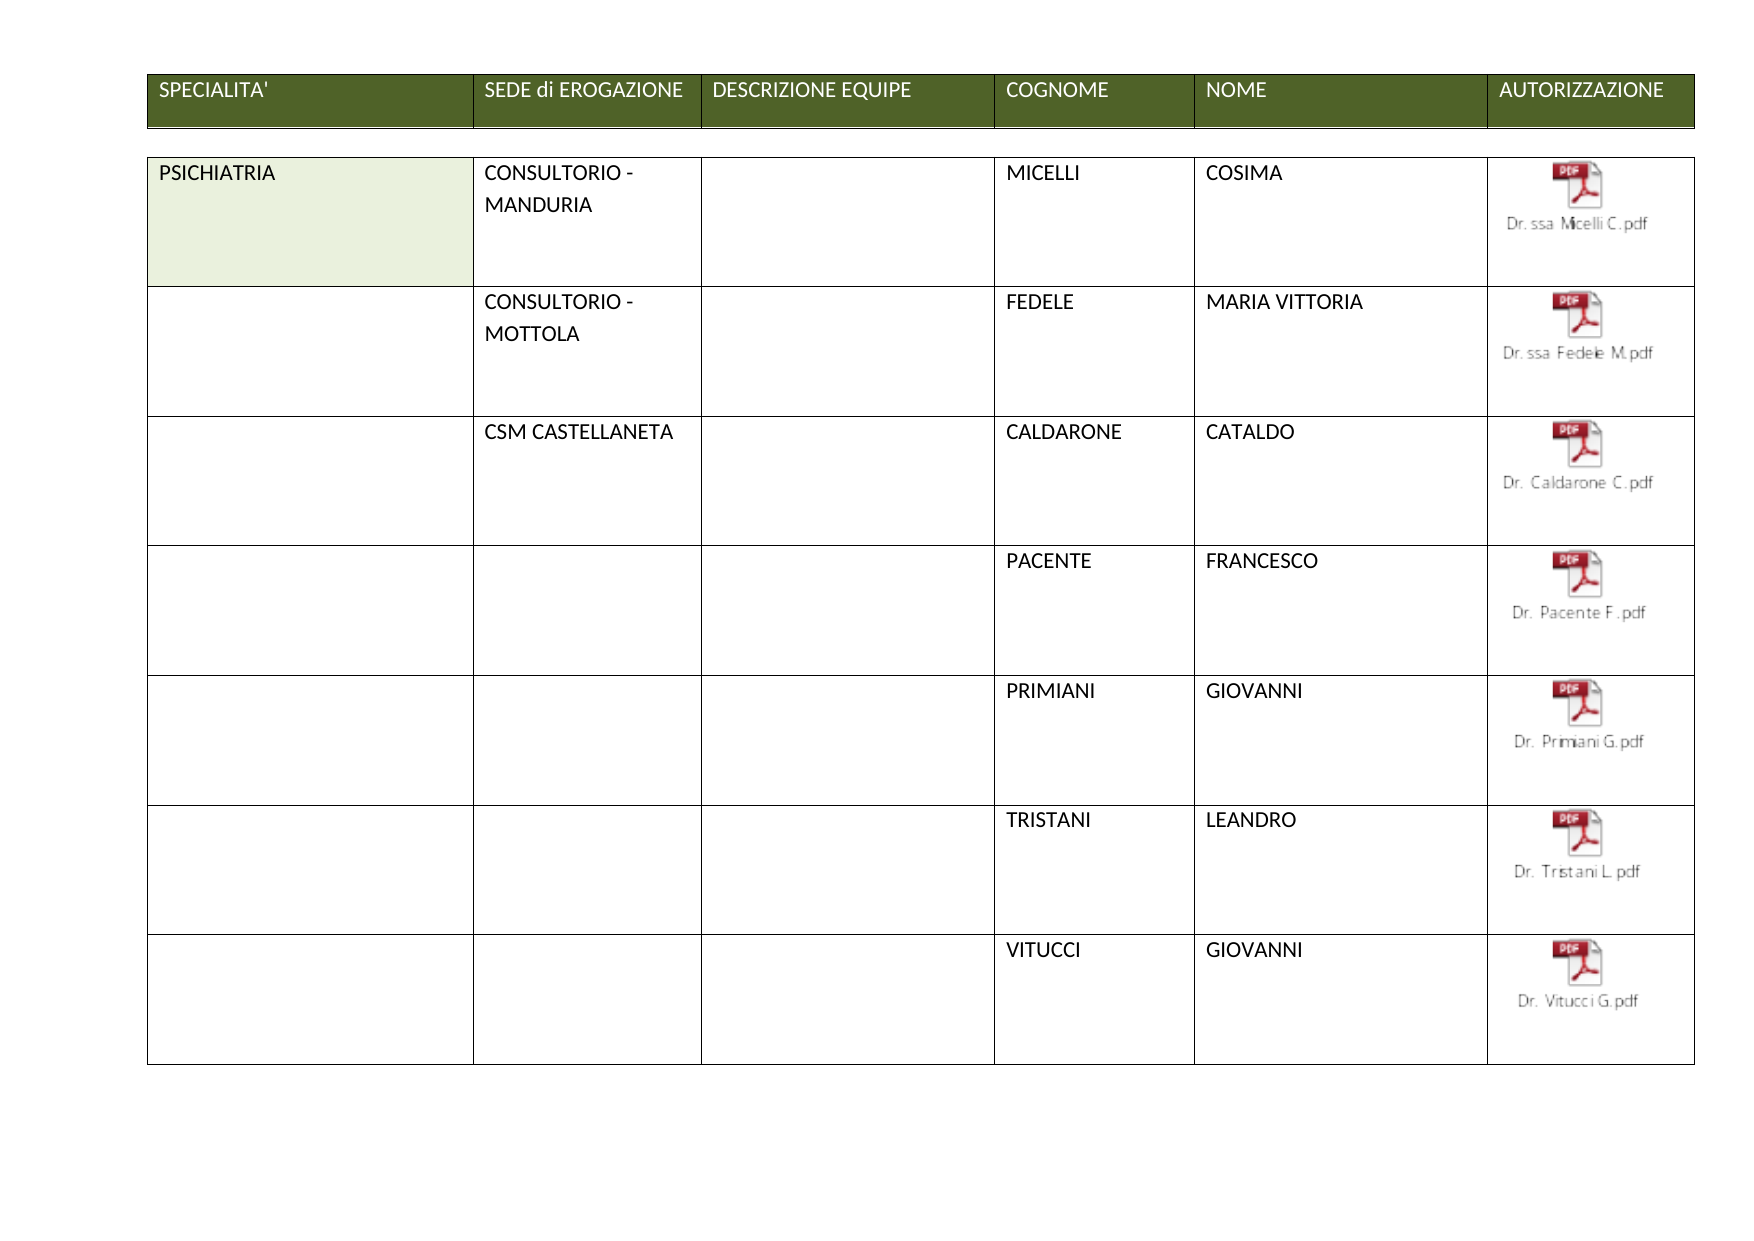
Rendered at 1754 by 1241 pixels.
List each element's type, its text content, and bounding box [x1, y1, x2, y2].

table_cell PSICHIATRIA [148, 158, 473, 286]
table_cell [474, 676, 701, 804]
table_cell [1488, 287, 1694, 416]
table_cell [148, 417, 473, 545]
table_cell VITUCCI [995, 935, 1194, 1064]
table_cell GIOVANNI [1195, 676, 1487, 804]
table_cell [1488, 676, 1694, 804]
table_cell [702, 417, 994, 545]
table_cell [474, 806, 701, 934]
table_cell [148, 676, 473, 804]
table_cell FEDELE [995, 287, 1194, 416]
table_cell [702, 676, 994, 804]
table_cell [1488, 546, 1694, 675]
table_cell MARIA VITTORIA [1195, 287, 1487, 416]
table_cell CONSULTORIO - MOTTOLA [474, 287, 701, 416]
table_cell [702, 935, 994, 1064]
table_cell CATALDO [1195, 417, 1487, 545]
table_cell [1488, 158, 1694, 286]
table_cell [148, 546, 473, 675]
table_cell GIOVANNI [1195, 935, 1487, 1064]
table_cell [702, 806, 994, 934]
table_cell TRISTANI [995, 806, 1194, 934]
table_cell [148, 935, 473, 1064]
table_cell PRIMIANI [995, 676, 1194, 804]
table_cell LEANDRO [1195, 806, 1487, 934]
table_cell [702, 287, 994, 416]
table_cell [1488, 935, 1694, 1064]
table_cell [1488, 417, 1694, 545]
table_cell [148, 287, 473, 416]
table_cell CSM CASTELLANETA [474, 417, 701, 545]
table_cell MICELLI [995, 158, 1194, 286]
table_cell FRANCESCO [1195, 546, 1487, 675]
table_cell [702, 158, 994, 286]
table_cell CALDARONE [995, 417, 1194, 545]
table_cell [474, 546, 701, 675]
table_cell CONSULTORIO - MANDURIA [474, 158, 701, 286]
table_cell COSIMA [1195, 158, 1487, 286]
table_cell [148, 806, 473, 934]
table_cell [474, 935, 701, 1064]
table_cell [1488, 806, 1694, 934]
table_cell PACENTE [995, 546, 1194, 675]
table_cell [702, 546, 994, 675]
